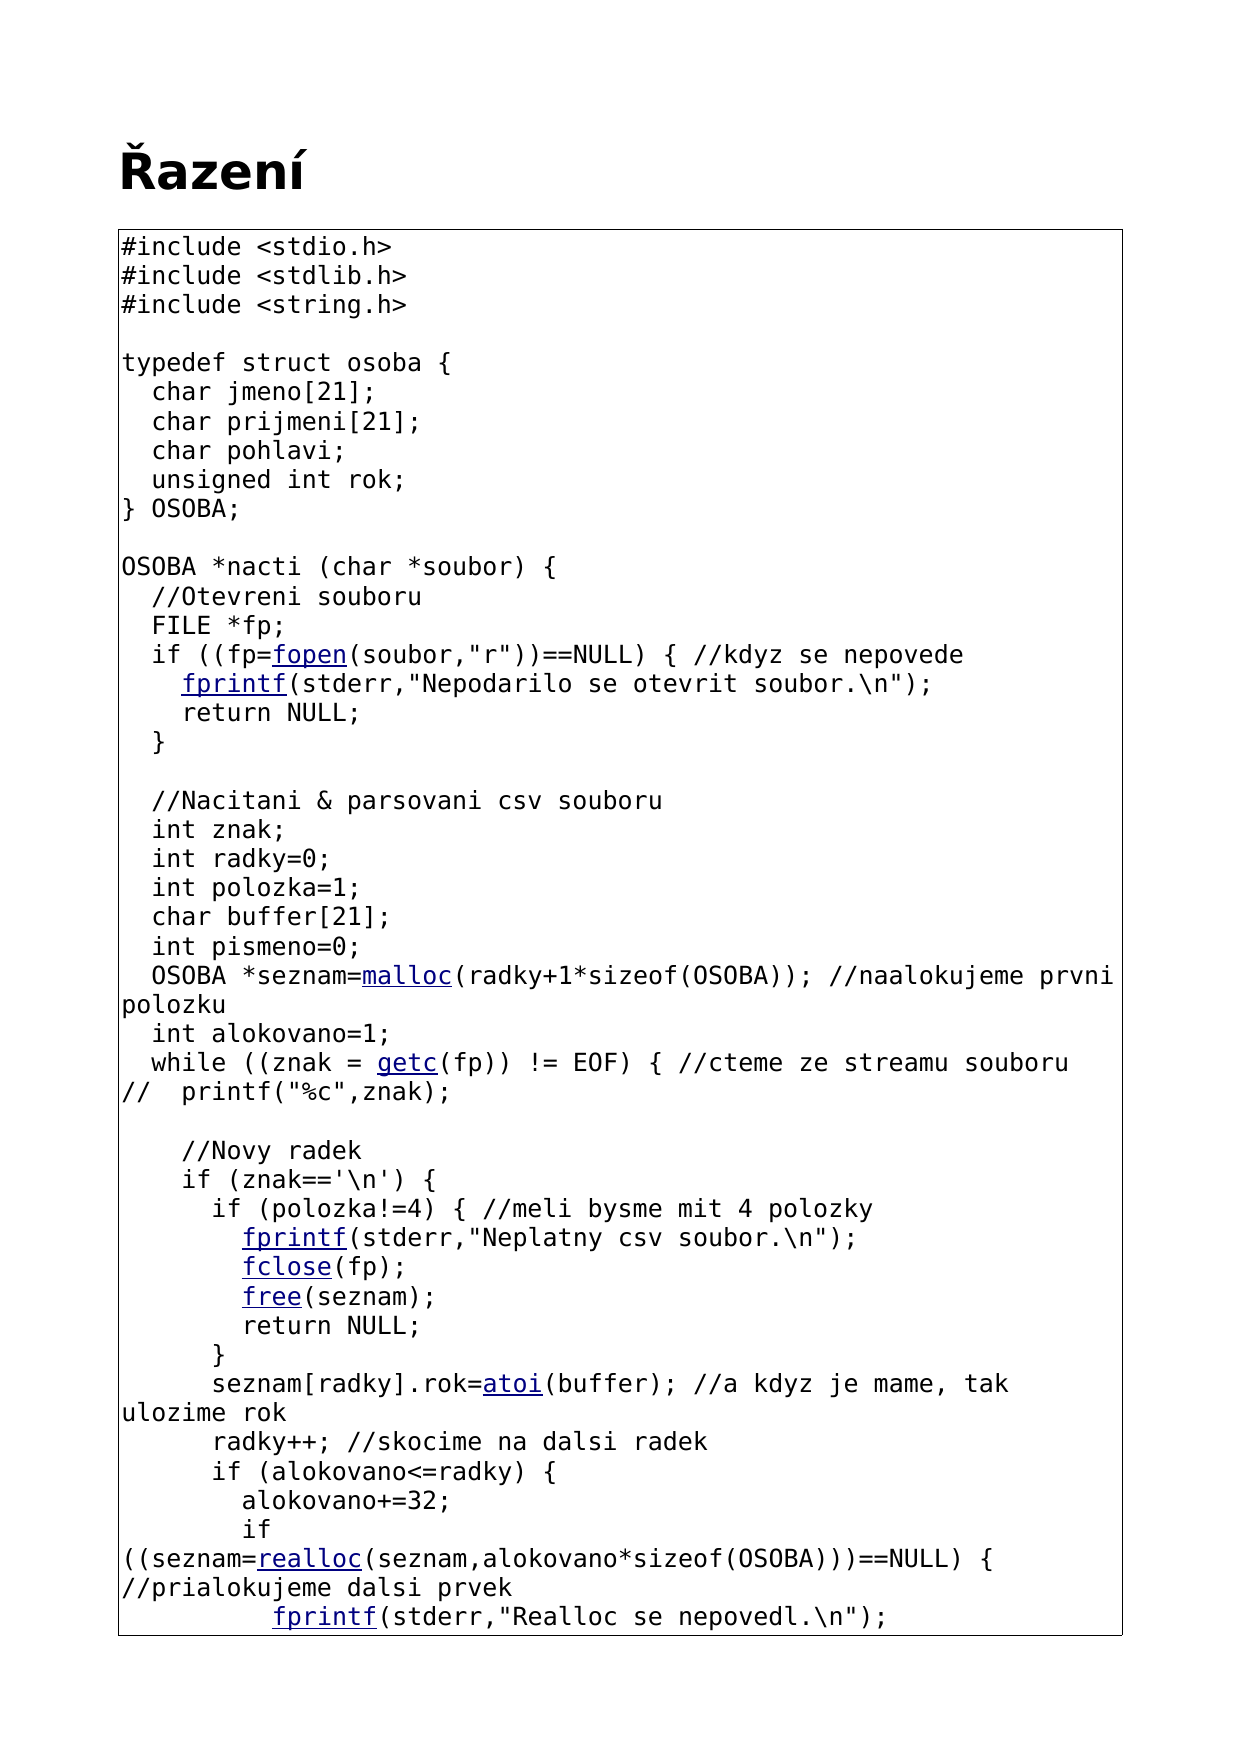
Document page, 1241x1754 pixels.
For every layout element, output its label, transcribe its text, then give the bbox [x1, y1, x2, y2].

table_header #include <stdio.h> #include <stdlib.h> #include <string.h> typedef struct osoba { char jmeno[21]; char prijmeni[21]; char pohlavi; unsigned int rok; } OSOBA; OSOBA *nacti (char *soubor) { //Otevreni souboru FILE *fp; if ((fp=fopen(soubor,"r"))==NULL) { //kdyz se nepovede fprintf(stderr,"Nepodarilo se otevrit soubor.\n"); return NULL; } //Nacitani & parsovani csv souboru int znak; int radky=0; int polozka=1; char buffer[21]; int pismeno=0; OSOBA *seznam=malloc(radky+1*sizeof(OSOBA)); //naalokujeme prvni polozku int alokovano=1; while ((znak = getc(fp)) != EOF) { //cteme ze streamu souboru // printf("%c",znak); //Novy radek if (znak=='\n') { if (polozka!=4) { //meli bysme mit 4 polozky fprintf(stderr,"Neplatny csv soubor.\n"); fclose(fp); free(seznam); return NULL; } seznam[radky].rok=atoi(buffer); //a kdyz je mame, tak ulozime rok radky++; //skocime na dalsi radek if (alokovano<=radky) { alokovano+=32; if ((seznam=realloc(seznam,alokovano*sizeof(OSOBA)))==NULL) { //prialokujeme dalsi prvek fprintf(stderr,"Realloc se nepovedl.\n"); [119, 230, 1122, 1634]
subtitle Řazení [118, 143, 1122, 201]
